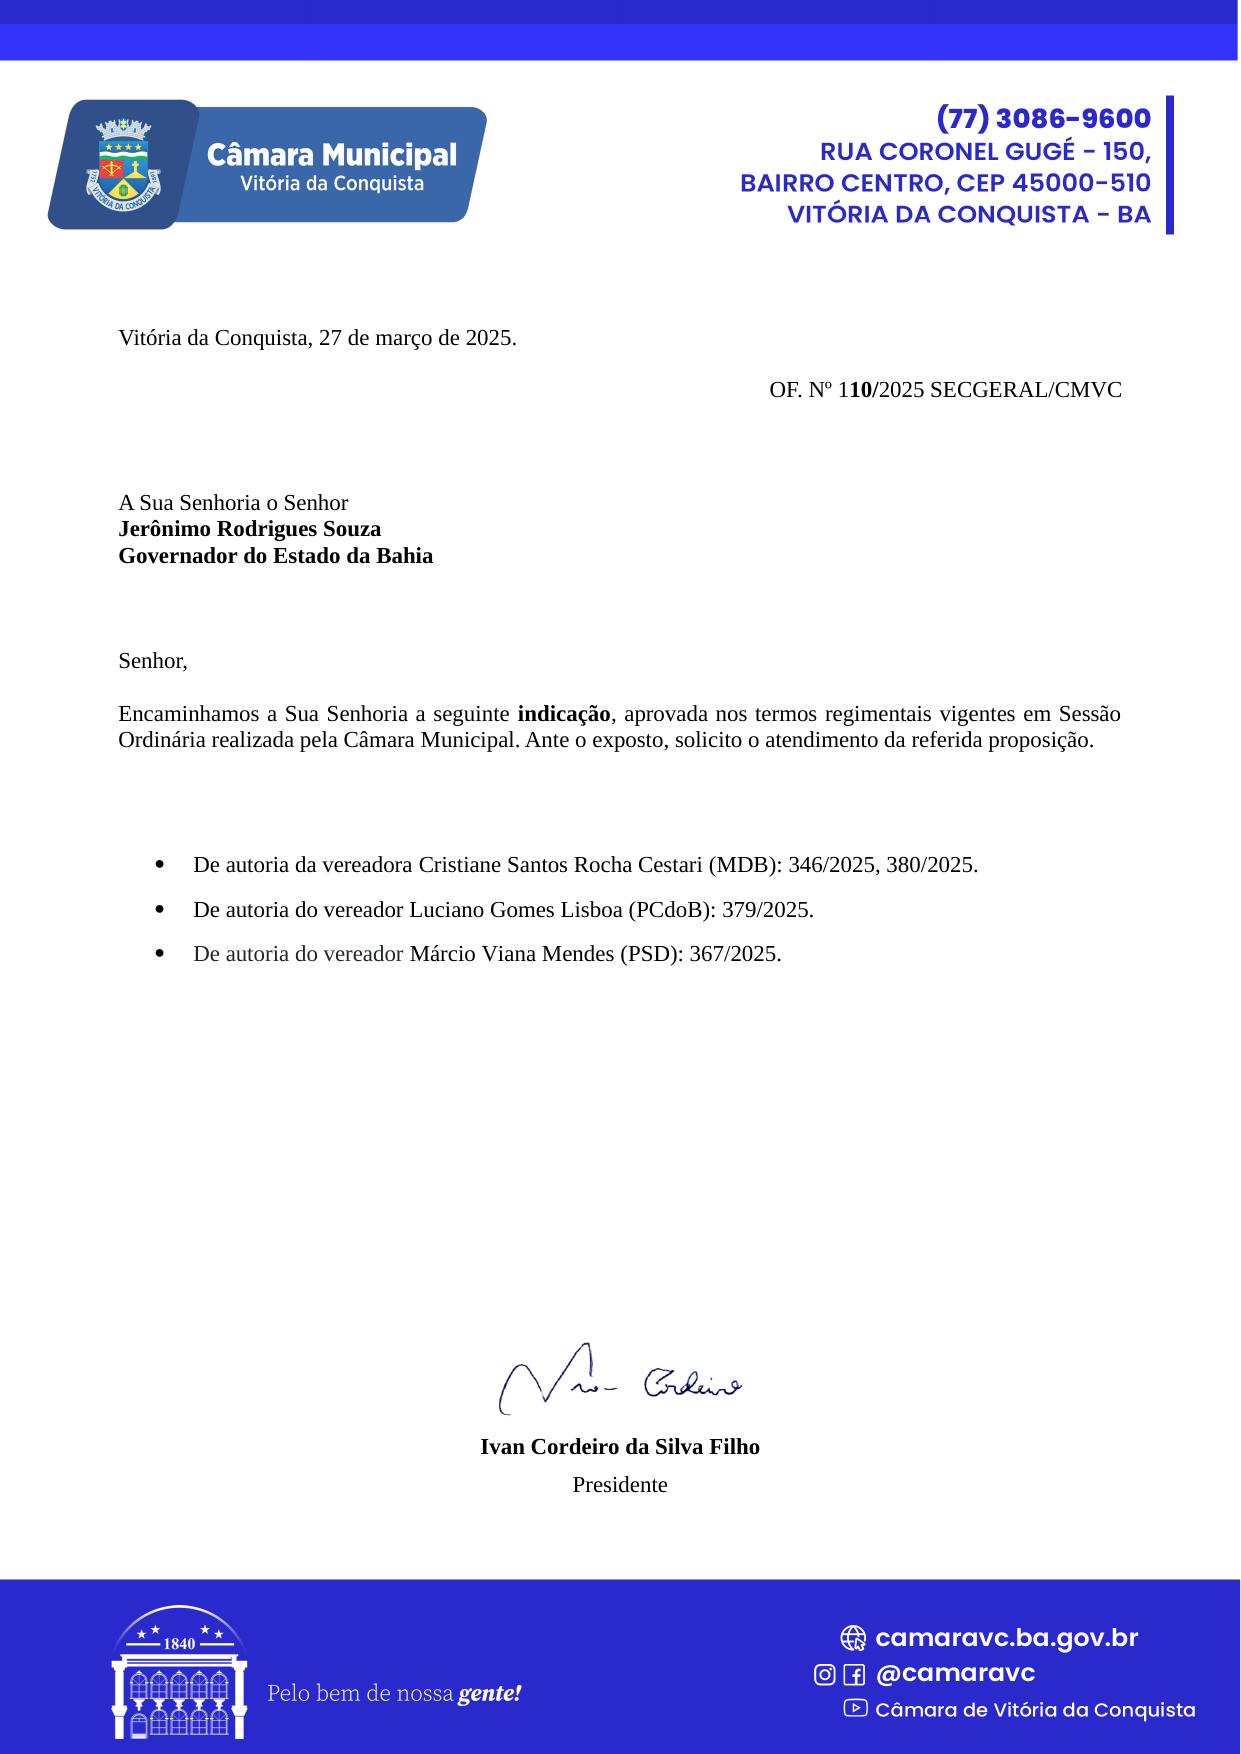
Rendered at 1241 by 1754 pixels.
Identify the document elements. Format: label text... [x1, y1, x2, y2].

text Vitória da Conquista, 27 de março de 2025. [118, 324, 1122, 350]
picture [491, 1336, 749, 1421]
text Jerônimo Rodrigues Souza [118, 516, 1122, 542]
list De autoria do vereador Márcio Viana Mendes (PSD): 367/2025. [156, 940, 1122, 967]
text Ivan Cordeiro da Silva Filho [118, 1433, 1122, 1459]
text Presidente [118, 1471, 1122, 1497]
text Encaminhamos a Sua Senhoria a seguinte indicação, aprovada nos termos regimentais vigentes em Sessão Ordinária realizada pela Câmara Municipal. Ante o exposto, solicito o atendimento da referida proposição. [118, 700, 1122, 753]
list De autoria da vereadora Cristiane Santos Rocha Cestari (MDB): 346/2025, 380/2025. [156, 851, 1122, 877]
list De autoria do vereador Luciano Gomes Lisboa (PCdoB): 379/2025. [156, 896, 1122, 922]
text Governador do Estado da Bahia [118, 542, 1122, 568]
text OF. Nº 110/2025 SECGERAL/CMVC [118, 377, 1122, 403]
text Senhor, [118, 647, 1122, 674]
text A Sua Senhoria o Senhor [118, 489, 1122, 516]
